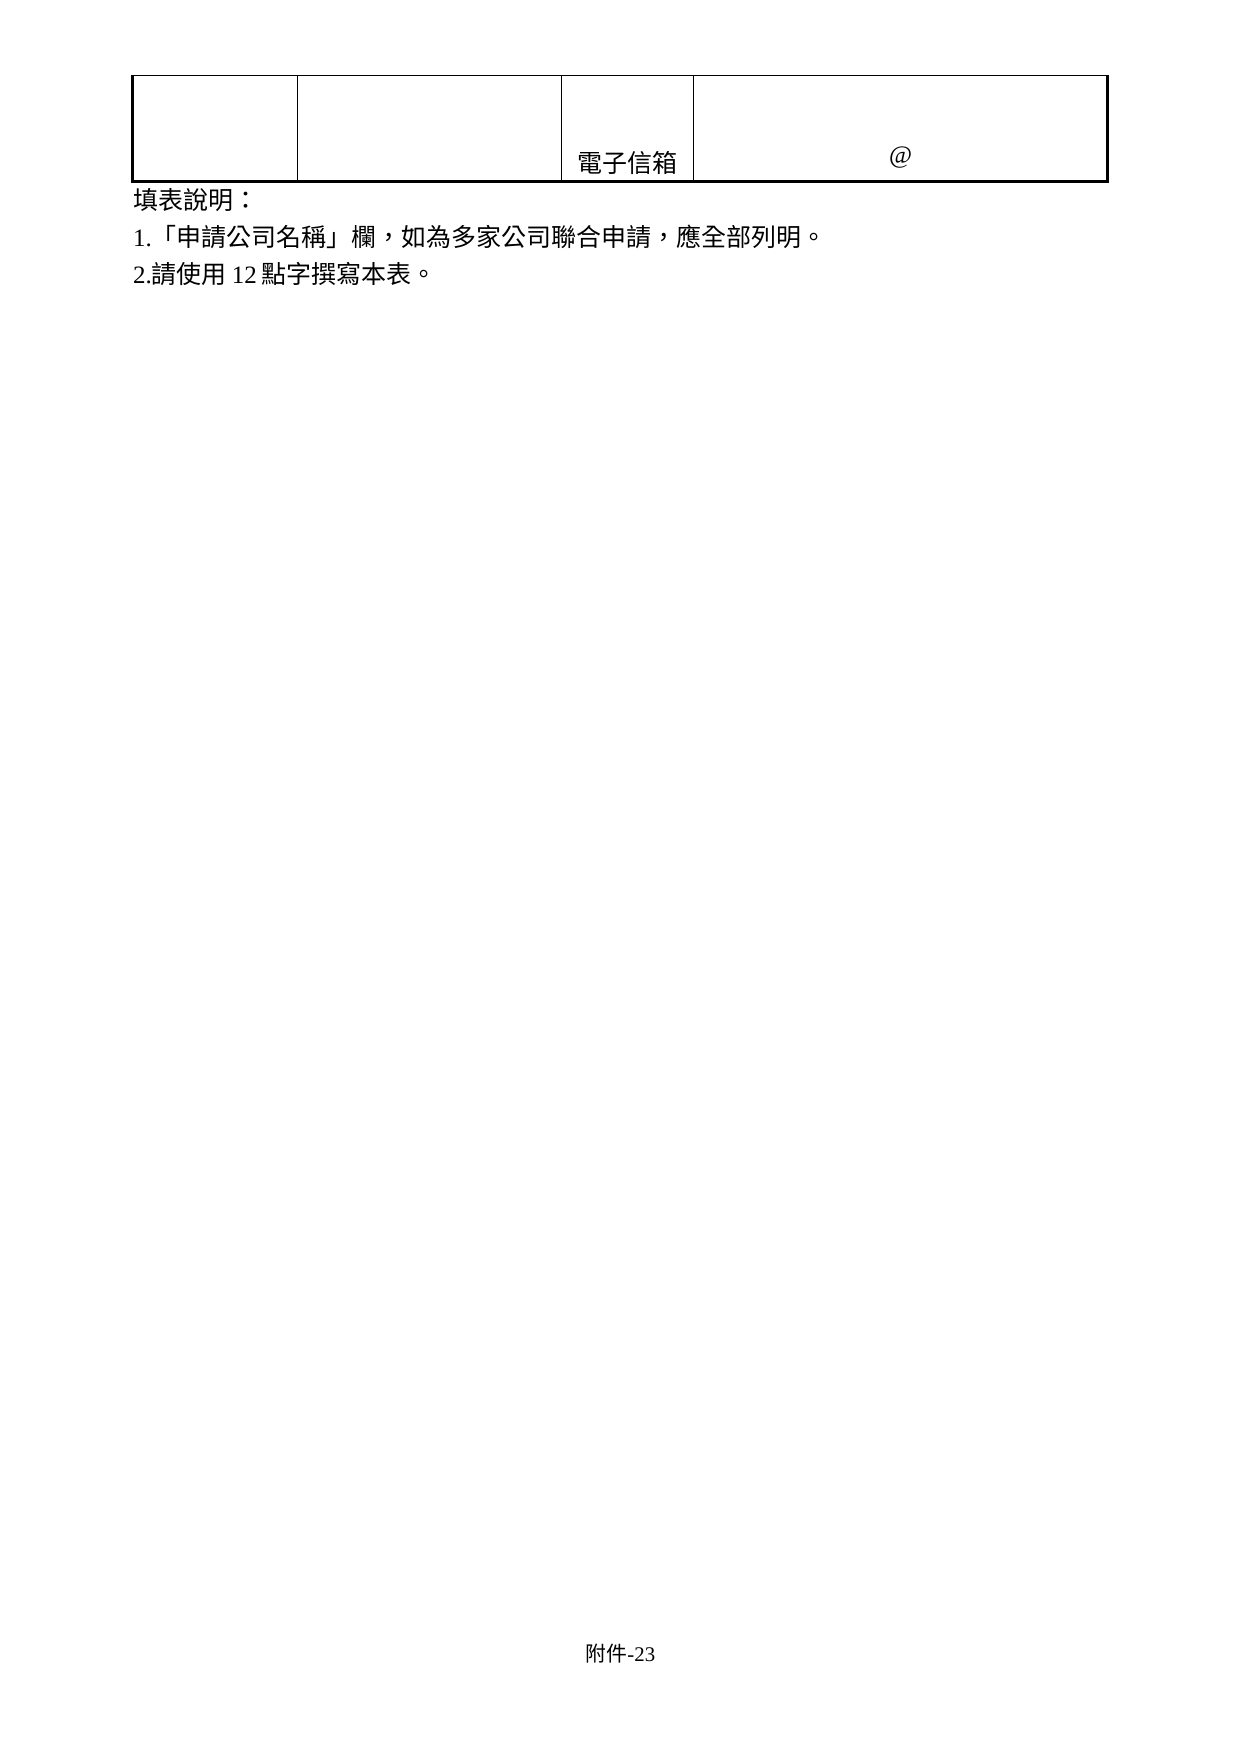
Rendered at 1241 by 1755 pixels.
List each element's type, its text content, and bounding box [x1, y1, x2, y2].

table_cell @ [694, 76, 1106, 179]
text 填表說明： [133, 183, 1107, 216]
table_cell [134, 76, 297, 179]
table_cell 電子信箱 [562, 76, 693, 179]
table_cell [298, 76, 561, 179]
text 2.請使用12點字撰寫本表。 [133, 253, 1107, 291]
text 1.「申請公司名稱」欄，如為多家公司聯合申請，應全部列明。 [133, 216, 1107, 253]
